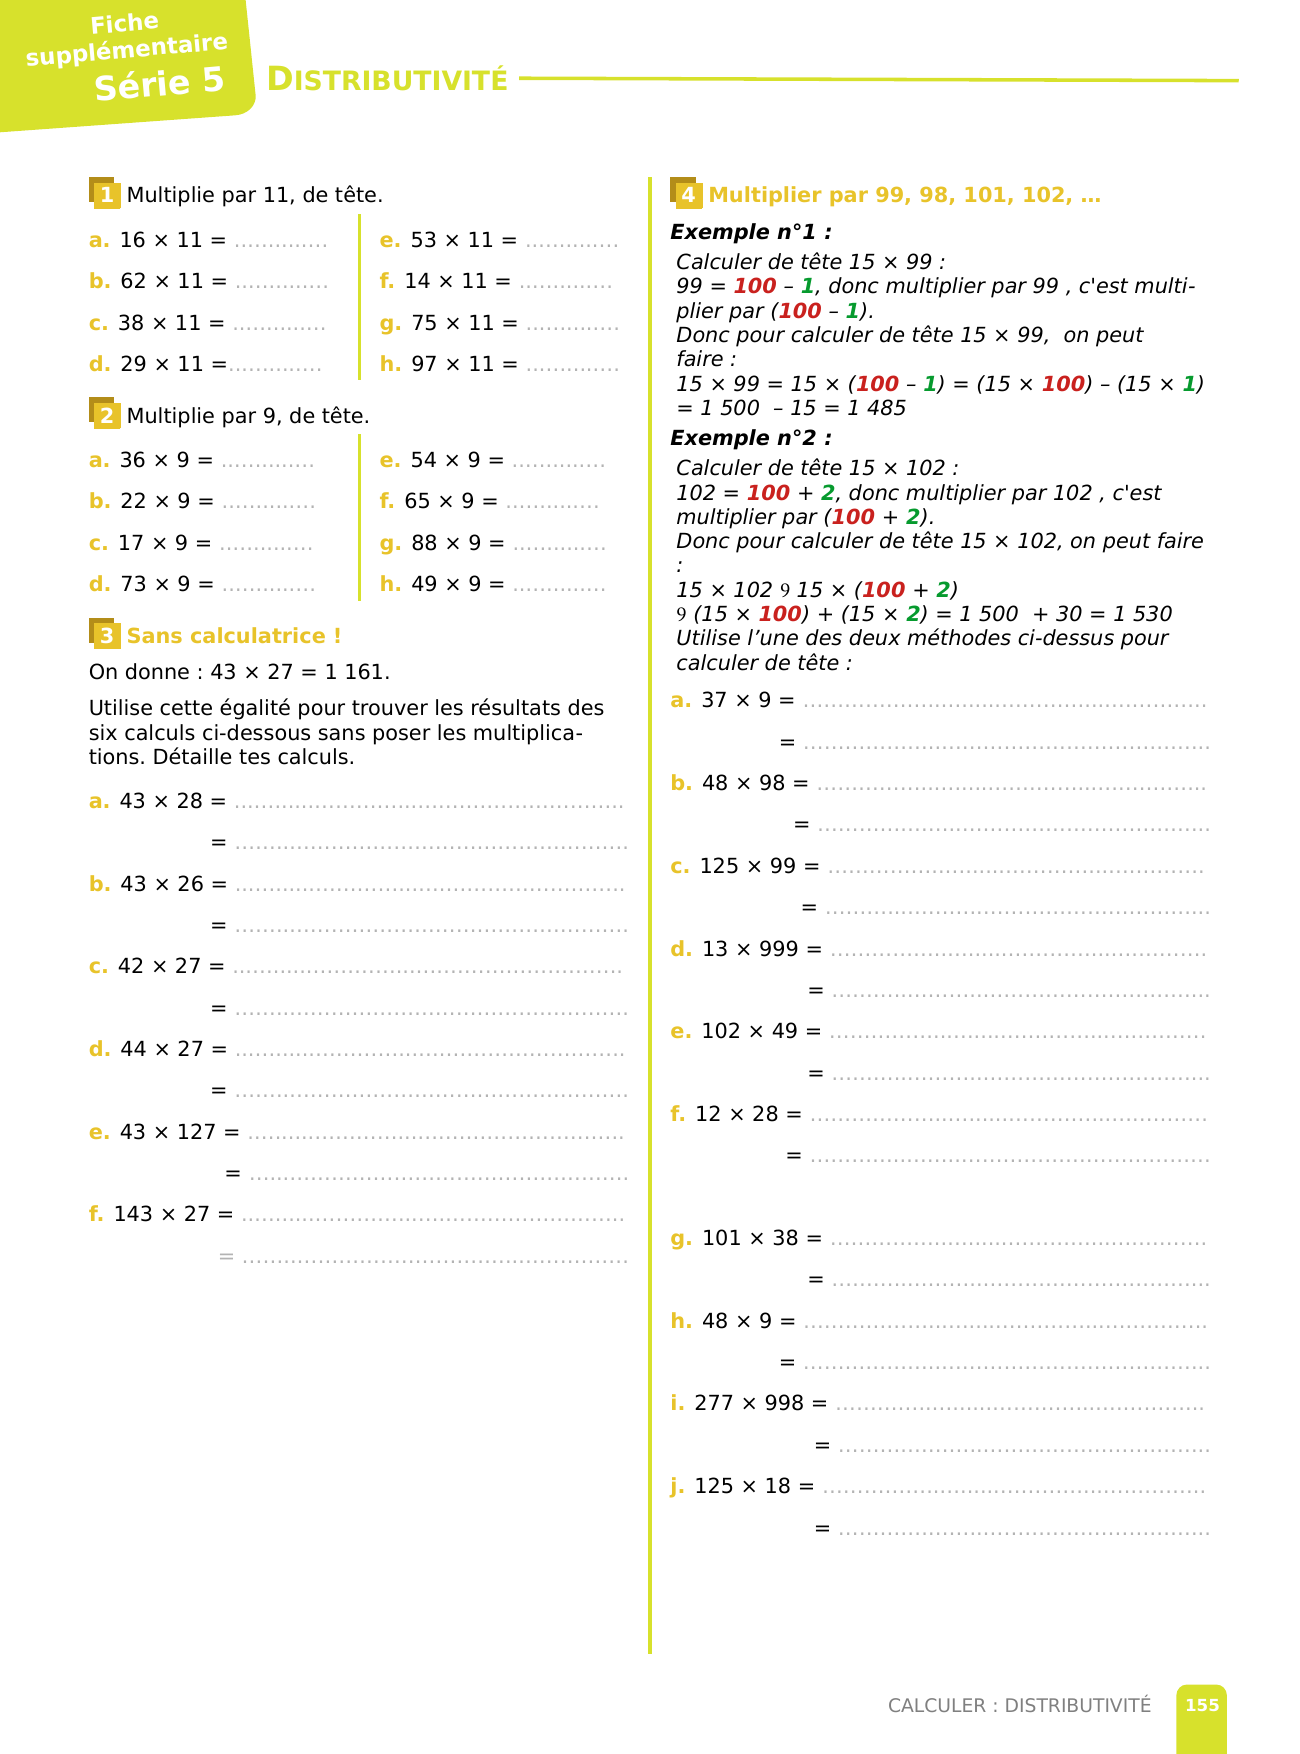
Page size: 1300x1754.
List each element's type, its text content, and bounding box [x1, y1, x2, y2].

list 17 × 9 = ..…......… [88, 517, 338, 558]
list 125 × 99 = ……………..…......…………...….………. [670, 840, 1211, 882]
list 22 × 9 = ..…......… [88, 476, 338, 517]
text = ………….……..…………………………... [670, 1502, 1211, 1543]
list 42 × 27 = ...…......…………...….…………………….. [88, 941, 629, 982]
text = ………...………..…………………………... [670, 882, 1211, 923]
subtitle Calculer de tête 15 × 99 : [676, 250, 1211, 274]
list 14 × 11 = ..…......… [379, 256, 629, 297]
subtitle Utilise cette égalité pour trouver les résultats des six calculs ci-dessous sans poser les multiplica­tions. Détaille tes calculs. [88, 696, 623, 769]
subtitle Donc pour calculer de tête 15 × 99, on peut faire : [676, 323, 1211, 372]
text = ………..………..…………………………... [670, 964, 1211, 1006]
list = ……..…………………………………………. [88, 899, 629, 941]
list 29 × 11 =..…......… [88, 338, 338, 379]
subtitle 15 × 99 = 15 × (100 – 1) = (15 × 100) – (15 × 1) = 1 500 – 15 = 1 485 [676, 372, 1211, 420]
list = ……..…………………………………………. [88, 1065, 629, 1106]
list 54 × 9 = ..…......… [379, 434, 629, 476]
list 38 × 11 = ..…......… [88, 297, 338, 338]
list 37 × 9 = ………………..…......…………...….……….. [670, 675, 1211, 716]
text = ………………..………………………………... [670, 716, 1211, 757]
list = …...…………………………………………. [88, 1147, 629, 1189]
subtitle Exemple n°1 : [670, 220, 1205, 244]
list 48 × 98 = ……………..…......…………...….………... [670, 757, 1211, 799]
list 73 × 9 = ..…......… [88, 558, 338, 600]
list 97 × 11 = ..…......… [379, 338, 629, 379]
subtitle Exemple n°2 : [670, 426, 1205, 450]
text = …………..……..……………………………… [670, 1130, 1211, 1171]
text = ………..………..…………………………... [670, 1047, 1211, 1088]
subtitle Multiplie par 9, de tête. [114, 397, 629, 428]
subtitle On donne : 43 × 27 = 1 161. [88, 660, 623, 684]
text = ………….……..……………………………... [670, 799, 1211, 840]
list 12 × 28 = ………………..…......…………...….………. [670, 1088, 1211, 1130]
list 102 × 49 = ……………..…......…………...….………. [670, 1006, 1211, 1047]
list 16 × 11 = ..…......… [88, 214, 338, 256]
list 43 × 28 = ...…......…………...….…………………….. [88, 775, 629, 817]
subtitle 15 × 102  15 × (100 + 2)  (15 × 100) + (15 × 2) = 1 500 + 30 = 1 530 [676, 578, 1211, 626]
subtitle Utilise l’une des deux méthodes ci-dessus pour cal­culer de tête : [676, 626, 1211, 675]
subtitle 99 = 100 – 1, donc multiplier par 99 , c'est multi­plier par (100 – 1). [676, 274, 1211, 323]
list 125 × 18 = ……………..…......…………...….……….. [670, 1461, 1211, 1502]
subtitle Multiplie par 11, de tête. [114, 177, 629, 208]
text = ………………..………………………………... [670, 1336, 1211, 1378]
list 143 × 27 = ..…......…………...….…………………….. [88, 1189, 629, 1230]
subtitle Donc pour calculer de tête 15 × 102, on peut faire : [676, 529, 1211, 578]
text = ………..………..…………………………... [670, 1254, 1211, 1295]
list 48 × 9 = ………………..…......…………...….……….. [670, 1295, 1211, 1336]
list 88 × 9 = ..…......… [379, 517, 629, 558]
list 101 × 38 = ……………..…......…………...….………. [670, 1212, 1211, 1254]
list 65 × 9 = ..…......… [379, 476, 629, 517]
subtitle Sans calculatrice ! [88, 617, 629, 648]
list 49 × 9 = ..…......… [379, 558, 629, 600]
subtitle Calculer de tête 15 × 102 : [676, 456, 1211, 481]
list 44 × 27 = ...…......…………...….…………………….. [88, 1023, 629, 1065]
list 36 × 9 = ..…......… [88, 434, 338, 476]
list 13 × 999 = ……………..…......…………...….………. [670, 923, 1211, 964]
list 43 × 26 = ...…......…………...….…………………….. [88, 858, 629, 899]
list 53 × 11 = ..…......… [379, 214, 629, 256]
list = ……..…………………………..……………. [88, 1230, 629, 1271]
list 277 × 998 = …………..…......…………...….………... [670, 1378, 1211, 1419]
list = ……..…………………………………………. [88, 817, 629, 858]
list 62 × 11 = ..…......… [88, 256, 338, 297]
list 75 × 11 = ..…......… [379, 297, 629, 338]
list = ……..…………………………………………. [88, 982, 629, 1023]
subtitle 102 = 100 + 2, donc multiplier par 102 , c'est mul­tiplier par (100 + 2). [676, 481, 1211, 529]
list 43 × 127 = .…......…………...….…………………….. [88, 1106, 629, 1147]
text = ……….………..…………………………... [670, 1419, 1211, 1461]
subtitle Multiplier par 99, 98, 101, 102, … [696, 177, 1211, 208]
